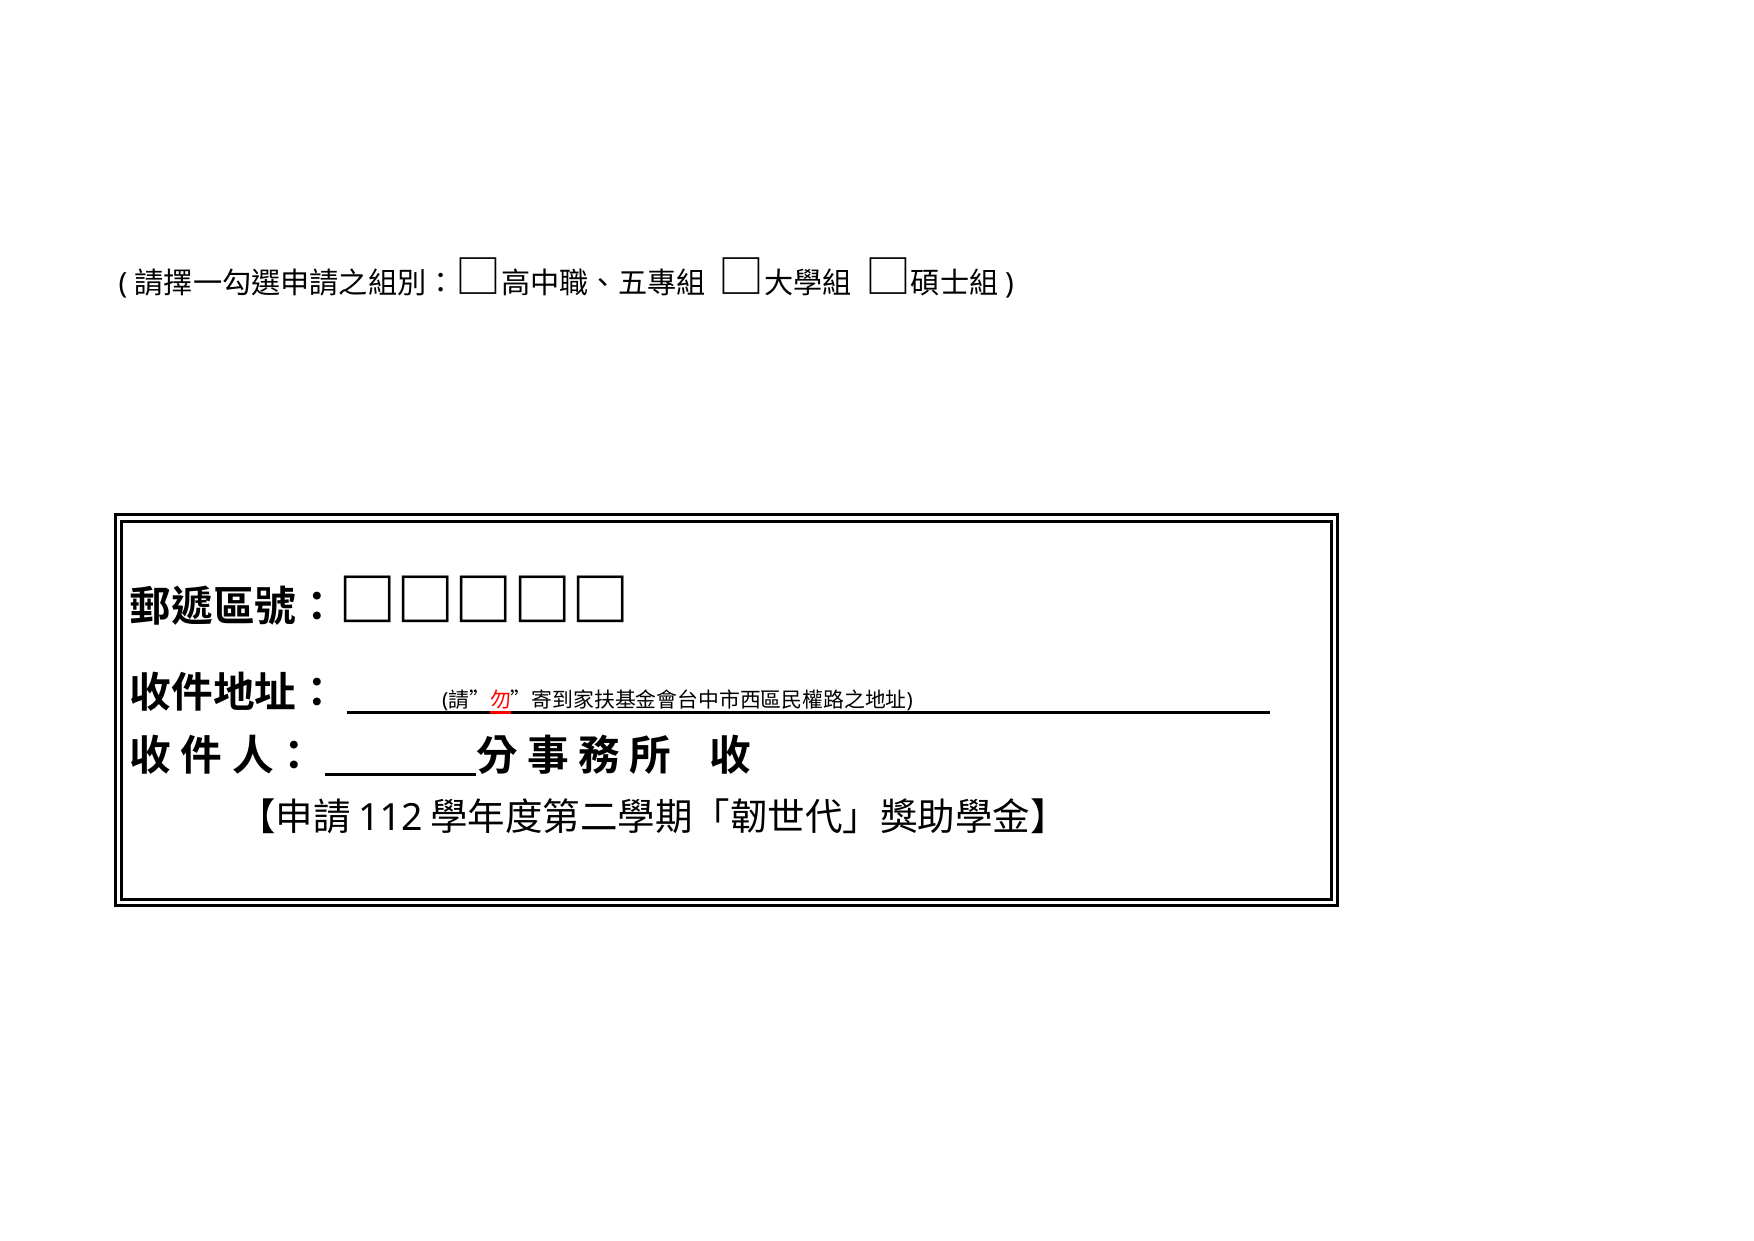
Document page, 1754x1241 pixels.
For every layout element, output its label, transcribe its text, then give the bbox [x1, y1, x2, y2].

table_header 郵遞區號：□□□□□ 收件地址： (請”勿”寄到家扶基金會台中市西區民權路之地址) 收 件 人： 分 事 務 所 收 【申請112學年度第二學期「韌世代」獎助學金】 [118, 516, 1334, 898]
text ( 請擇一勾選申請之組別：□高中職、五專組 □大學組 □碩士組 ) [118, 201, 1665, 326]
